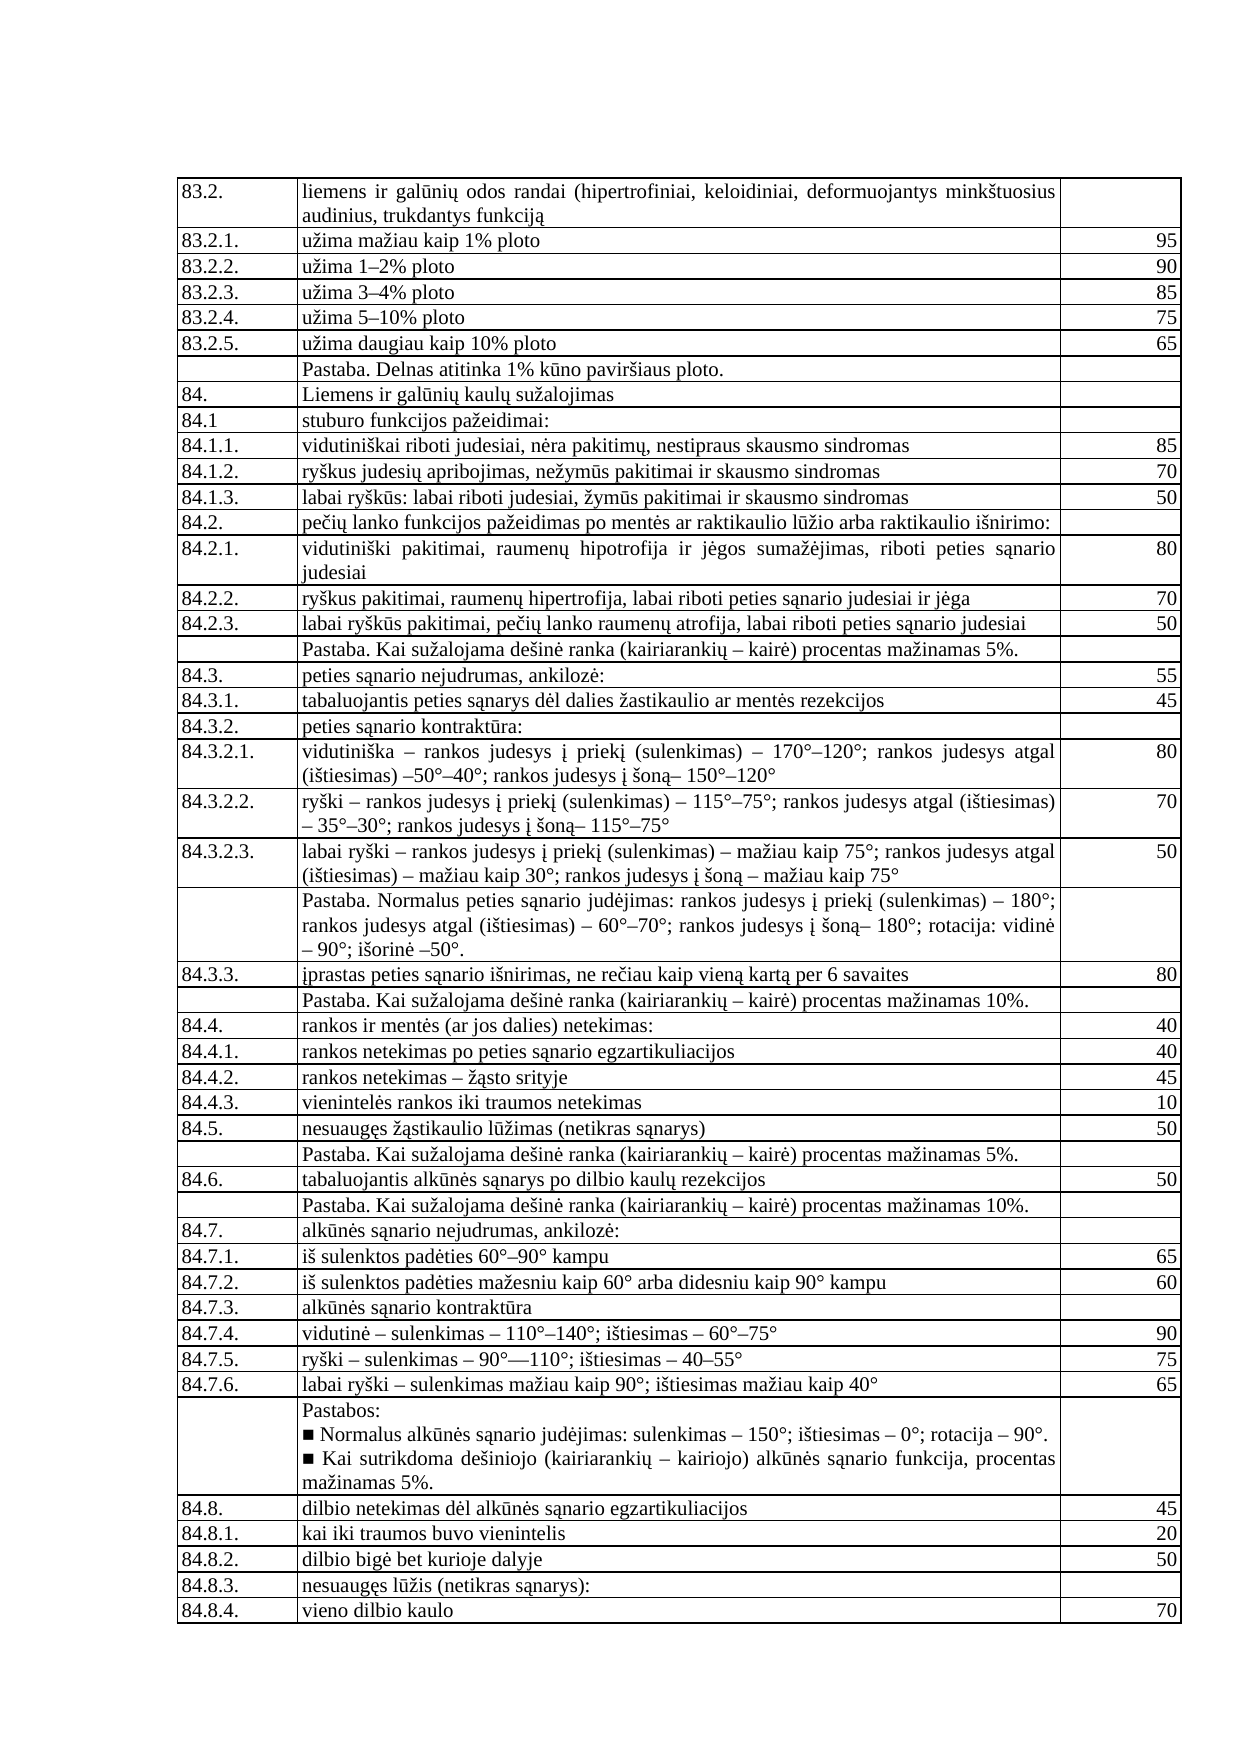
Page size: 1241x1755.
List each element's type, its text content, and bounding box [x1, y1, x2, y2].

table_cell 90 [1061, 254, 1180, 278]
table_cell 40 [1061, 1039, 1180, 1063]
table_cell nesuaugęs žąstikaulio lūžimas (netikras sąnarys) [298, 1116, 1060, 1140]
table_cell 84.6. [178, 1167, 297, 1191]
table_cell liemens ir galūnių odos randai (hipertrofiniai, keloidiniai, deformuojantys minkštuosius audinius, trukdantys funkciją [298, 179, 1060, 227]
table_cell [1061, 1142, 1180, 1166]
table_cell ryškus pakitimai, raumenų hipertrofija, labai riboti peties sąnario judesiai ir jėga [298, 586, 1060, 610]
table_cell [1061, 408, 1180, 432]
table_cell ryškus judesių apribojimas, nežymūs pakitimai ir skausmo sindromas [298, 459, 1060, 483]
table_cell [1061, 988, 1180, 1012]
table_cell Pastaba. Delnas atitinka 1% kūno paviršiaus ploto. [298, 357, 1060, 381]
table_cell peties sąnario nejudrumas, ankilozė: [298, 663, 1060, 687]
table_cell rankos netekimas po peties sąnario egzartikuliacijos [298, 1039, 1060, 1063]
table_cell 70 [1061, 1598, 1180, 1622]
table_cell 50 [1061, 611, 1180, 635]
table_cell 50 [1061, 1116, 1180, 1140]
table_cell vidutiniški pakitimai, raumenų hipotrofija ir jėgos sumažėjimas, riboti peties sąnario judesiai [298, 536, 1060, 584]
table_cell 65 [1061, 331, 1180, 355]
table_cell [1061, 637, 1180, 661]
table_cell 60 [1061, 1270, 1180, 1294]
table_cell užima daugiau kaip 10% ploto [298, 331, 1060, 355]
table_cell vienintelės rankos iki traumos netekimas [298, 1090, 1060, 1114]
table_cell 84.4.1. [178, 1039, 297, 1063]
table_cell [178, 1193, 297, 1217]
table_cell 65 [1061, 1244, 1180, 1268]
table_cell 84.5. [178, 1116, 297, 1140]
table_cell rankos ir mentės (ar jos dalies) netekimas: [298, 1013, 1060, 1037]
table_cell 84.2.1. [178, 536, 297, 584]
table_cell 84.7.5. [178, 1347, 297, 1371]
table_cell Pastaba. Kai sužalojama dešinė ranka (kairiarankių – kairė) procentas mažinamas 10%. [298, 988, 1060, 1012]
table_cell [1061, 510, 1180, 534]
table_cell 84.7.3. [178, 1295, 297, 1319]
table_cell [1061, 1295, 1180, 1319]
table_cell 20 [1061, 1521, 1180, 1545]
table_cell Pastaba. Normalus peties sąnario judėjimas: rankos judesys į priekį (sulenkimas) – 180°; rankos judesys atgal (ištiesimas) – 60°–70°; rankos judesys į šoną– 180°; rotacija: vidinė – 90°; išorinė –50°. [298, 888, 1060, 961]
table_cell 50 [1061, 839, 1180, 887]
table_cell 75 [1061, 305, 1180, 329]
table_cell [1061, 714, 1180, 738]
table_cell 70 [1061, 789, 1180, 837]
table_cell 84.3.2.3. [178, 839, 297, 887]
table_cell 84.7.6. [178, 1372, 297, 1396]
table_cell 84.8. [178, 1496, 297, 1520]
table_cell 84.7.4. [178, 1321, 297, 1345]
table_cell 95 [1061, 228, 1180, 252]
table_cell 10 [1061, 1090, 1180, 1114]
table_cell [1061, 1398, 1180, 1494]
table_cell 84.1 [178, 408, 297, 432]
table_cell 80 [1061, 962, 1180, 986]
table_cell rankos netekimas – žąsto srityje [298, 1065, 1060, 1089]
table_cell tabaluojantis peties sąnarys dėl dalies žastikaulio ar mentės rezekcijos [298, 688, 1060, 712]
table_cell 84.7.1. [178, 1244, 297, 1268]
table_cell dilbio netekimas dėl alkūnės sąnario egzartikuliacijos [298, 1496, 1060, 1520]
table_cell labai ryški – sulenkimas mažiau kaip 90°; ištiesimas mažiau kaip 40° [298, 1372, 1060, 1396]
table_cell 84.3.2. [178, 714, 297, 738]
table_cell užima 1–2% ploto [298, 254, 1060, 278]
table_cell užima 5–10% ploto [298, 305, 1060, 329]
table_cell [178, 1398, 297, 1494]
table_cell [178, 357, 297, 381]
table_cell vidutinė – sulenkimas – 110°–140°; ištiesimas – 60°–75° [298, 1321, 1060, 1345]
table_cell [178, 637, 297, 661]
table_cell 84.1.1. [178, 433, 297, 457]
table_cell 84.1.2. [178, 459, 297, 483]
table_cell [178, 1142, 297, 1166]
table_cell labai ryškūs pakitimai, pečių lanko raumenų atrofija, labai riboti peties sąnario judesiai [298, 611, 1060, 635]
table_cell 65 [1061, 1372, 1180, 1396]
table_cell [1061, 357, 1180, 381]
table_cell labai ryškūs: labai riboti judesiai, žymūs pakitimai ir skausmo sindromas [298, 485, 1060, 509]
table_cell vidutiniška – rankos judesys į priekį (sulenkimas) – 170°–120°; rankos judesys atgal (ištiesimas) –50°–40°; rankos judesys į šoną– 150°–120° [298, 740, 1060, 787]
table_cell 83.2.1. [178, 228, 297, 252]
table_cell 84.8.4. [178, 1598, 297, 1622]
table_cell 45 [1061, 688, 1180, 712]
table_cell 84.7.2. [178, 1270, 297, 1294]
table_cell 84.4. [178, 1013, 297, 1037]
table_cell kai iki traumos buvo vienintelis [298, 1521, 1060, 1545]
table_cell tabaluojantis alkūnės sąnarys po dilbio kaulų rezekcijos [298, 1167, 1060, 1191]
table_cell 50 [1061, 485, 1180, 509]
table_cell [178, 988, 297, 1012]
table_cell 45 [1061, 1065, 1180, 1089]
table_cell 84.3.1. [178, 688, 297, 712]
table_cell 83.2.4. [178, 305, 297, 329]
table_cell [1061, 1193, 1180, 1217]
table_cell 84.7. [178, 1218, 297, 1242]
table_cell 84.8.2. [178, 1547, 297, 1571]
table_cell 84.3.2.1. [178, 740, 297, 787]
table_cell 80 [1061, 740, 1180, 787]
table_cell Pastaba. Kai sužalojama dešinė ranka (kairiarankių – kairė) procentas mažinamas 5%. [298, 1142, 1060, 1166]
table_cell [1061, 382, 1180, 406]
table_cell 75 [1061, 1347, 1180, 1371]
table_cell 84.8.3. [178, 1573, 297, 1597]
table_cell 83.2.3. [178, 280, 297, 304]
table_cell [1061, 888, 1180, 961]
table_cell iš sulenktos padėties 60°–90° kampu [298, 1244, 1060, 1268]
table_cell alkūnės sąnario kontraktūra [298, 1295, 1060, 1319]
table_cell užima 3–4% ploto [298, 280, 1060, 304]
table_cell [1061, 179, 1180, 227]
table_cell peties sąnario kontraktūra: [298, 714, 1060, 738]
table_cell 85 [1061, 433, 1180, 457]
table_cell 84.8.1. [178, 1521, 297, 1545]
table_cell 80 [1061, 536, 1180, 584]
table_cell 70 [1061, 586, 1180, 610]
table_cell 40 [1061, 1013, 1180, 1037]
table_cell Pastaba. Kai sužalojama dešinė ranka (kairiarankių – kairė) procentas mažinamas 10%. [298, 1193, 1060, 1217]
table_cell 83.2.2. [178, 254, 297, 278]
table_cell 84.3.3. [178, 962, 297, 986]
table_cell 84.4.2. [178, 1065, 297, 1089]
table_cell 84.1.3. [178, 485, 297, 509]
table_cell 50 [1061, 1547, 1180, 1571]
table_cell 84.2.3. [178, 611, 297, 635]
table_cell 83.2.5. [178, 331, 297, 355]
table_cell 50 [1061, 1167, 1180, 1191]
table_cell Pastaba. Kai sužalojama dešinė ranka (kairiarankių – kairė) procentas mažinamas 5%. [298, 637, 1060, 661]
table_cell 70 [1061, 459, 1180, 483]
table_cell nesuaugęs lūžis (netikras sąnarys): [298, 1573, 1060, 1597]
table_cell Pastabos: ■ Normalus alkūnės sąnario judėjimas: sulenkimas – 150°; ištiesimas – 0°; rotacija – 90°. ■ Kai sutrikdoma dešiniojo (kairiarankių – kairiojo) alkūnės sąnario funkcija, procentas mažinamas 5%. [298, 1398, 1060, 1494]
table_cell įprastas peties sąnario išnirimas, ne rečiau kaip vieną kartą per 6 savaites [298, 962, 1060, 986]
table_cell [1061, 1573, 1180, 1597]
table_cell dilbio bigė bet kurioje dalyje [298, 1547, 1060, 1571]
table_cell 84.3. [178, 663, 297, 687]
table_cell [178, 888, 297, 961]
table_cell 85 [1061, 280, 1180, 304]
table_cell 45 [1061, 1496, 1180, 1520]
table_cell 83.2. [178, 179, 297, 227]
table_cell 84.2. [178, 510, 297, 534]
table_cell 84.2.2. [178, 586, 297, 610]
table_cell alkūnės sąnario nejudrumas, ankilozė: [298, 1218, 1060, 1242]
table_cell 84.4.3. [178, 1090, 297, 1114]
table_cell iš sulenktos padėties mažesniu kaip 60° arba didesniu kaip 90° kampu [298, 1270, 1060, 1294]
table_cell ryški – rankos judesys į priekį (sulenkimas) – 115°–75°; rankos judesys atgal (ištiesimas) – 35°–30°; rankos judesys į šoną– 115°–75° [298, 789, 1060, 837]
table_cell 84.3.2.2. [178, 789, 297, 837]
table_cell labai ryški – rankos judesys į priekį (sulenkimas) – mažiau kaip 75°; rankos judesys atgal (ištiesimas) – mažiau kaip 30°; rankos judesys į šoną – mažiau kaip 75° [298, 839, 1060, 887]
table_cell 90 [1061, 1321, 1180, 1345]
table_cell ryški – sulenkimas – 90°—110°; ištiesimas – 40–55° [298, 1347, 1060, 1371]
table_cell Liemens ir galūnių kaulų sužalojimas [298, 382, 1060, 406]
table_cell [1061, 1218, 1180, 1242]
table_cell stuburo funkcijos pažeidimai: [298, 408, 1060, 432]
table_cell užima mažiau kaip 1% ploto [298, 228, 1060, 252]
table_cell 84. [178, 382, 297, 406]
table_cell pečių lanko funkcijos pažeidimas po mentės ar raktikaulio lūžio arba raktikaulio išnirimo: [298, 510, 1060, 534]
table_cell vidutiniškai riboti judesiai, nėra pakitimų, nestipraus skausmo sindromas [298, 433, 1060, 457]
table_cell vieno dilbio kaulo [298, 1598, 1060, 1622]
table_cell 55 [1061, 663, 1180, 687]
